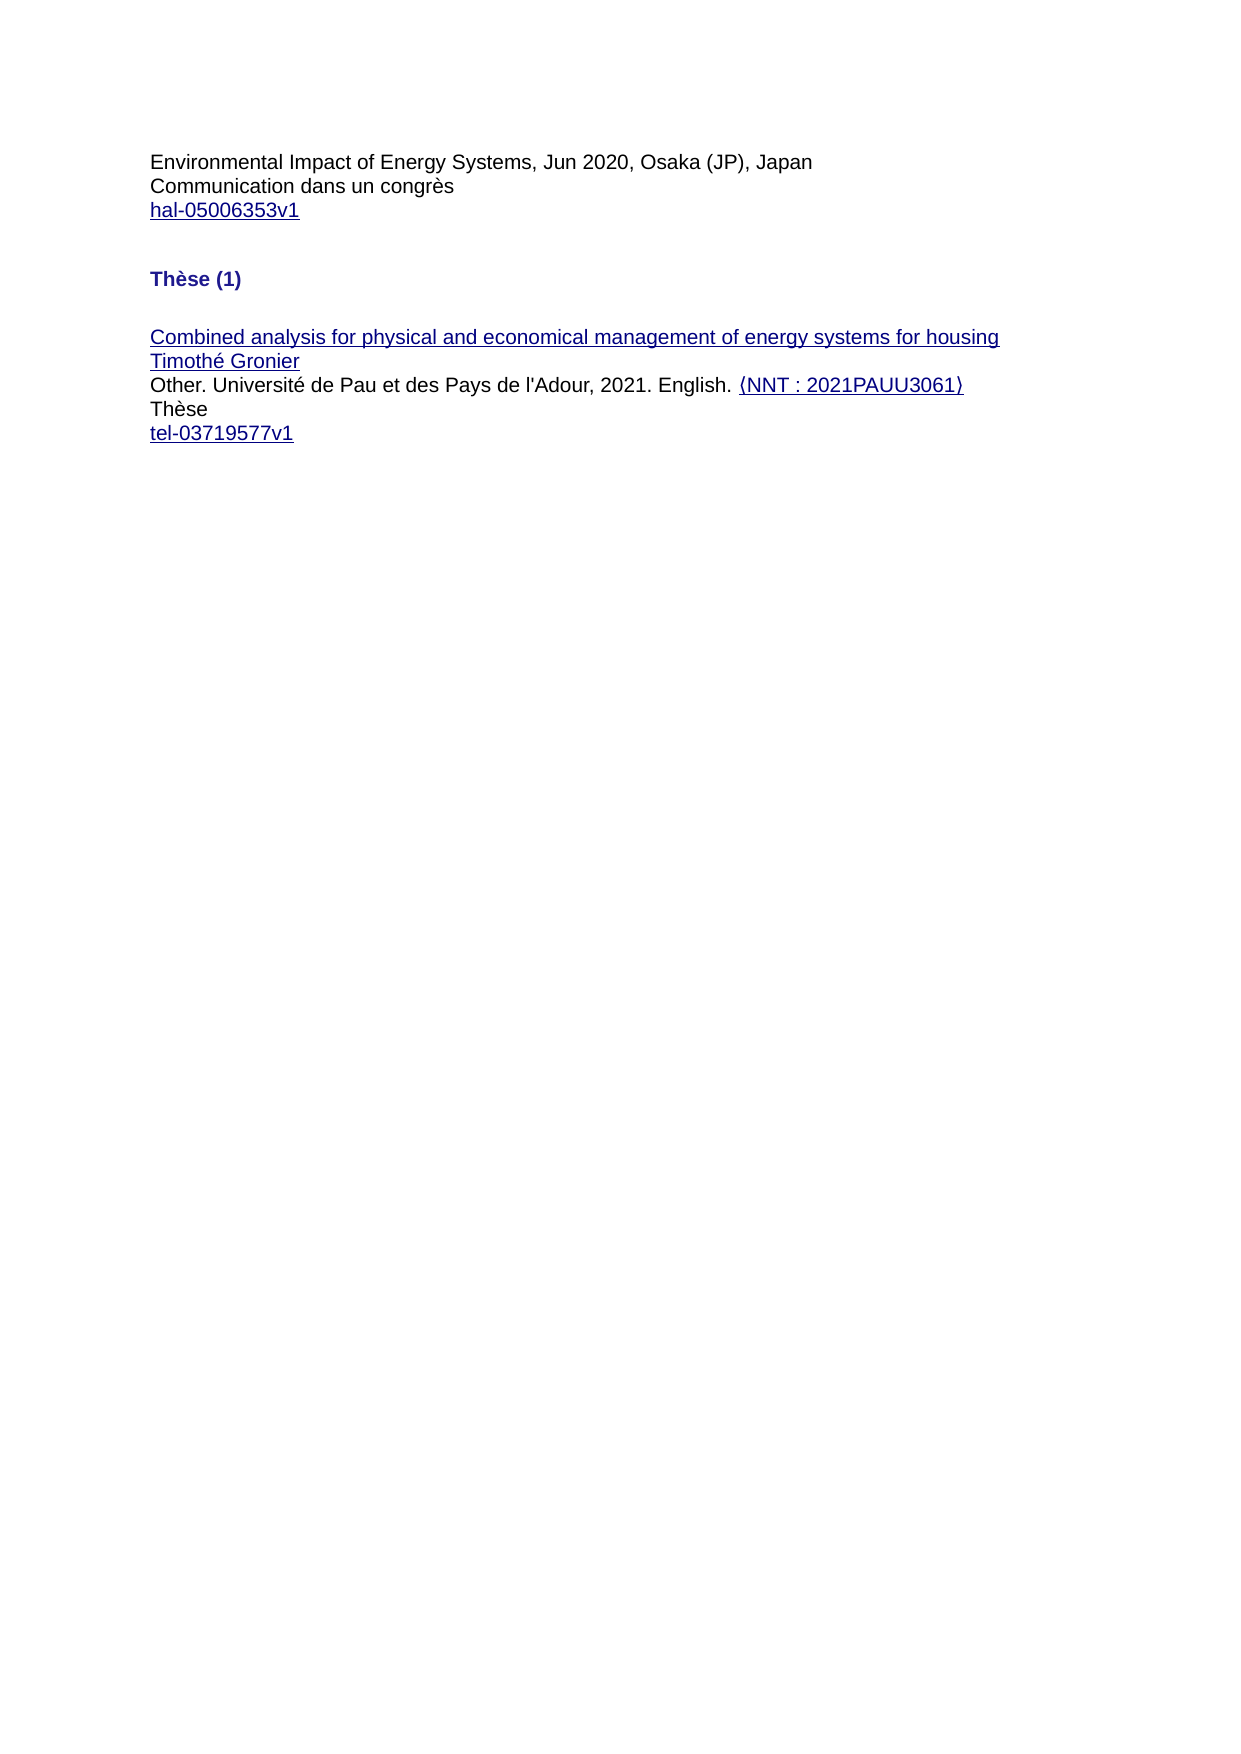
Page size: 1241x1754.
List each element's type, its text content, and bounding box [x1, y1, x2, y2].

subtitle Thèse (1) [150, 267, 1090, 291]
table_header Combined analysis for physical and economical management of energy systems for housing Timothé Gronier Other. Université de Pau et des Pays de l'Adour, 2021. English. ⟨NNT : 2021PAUU3061⟩ Thèse tel-03719577v1 [150, 325, 1090, 445]
table_cell Retro-active sizing of solar-driven mixed energy grids based on demand-side management Jaume Fitó,Timothé Gronier,Erwin Franquet,Stéphane Gibout,Julien Ramousse ECOS 2020 - 33th International Conference on Efficency, Cost, Optimization, Simulation and Environmental Impact of Energy Systems, Jun 2020, Osaka (JP), Japan Communication dans un congrès hal-05006353v1 [150, 150, 1090, 222]
